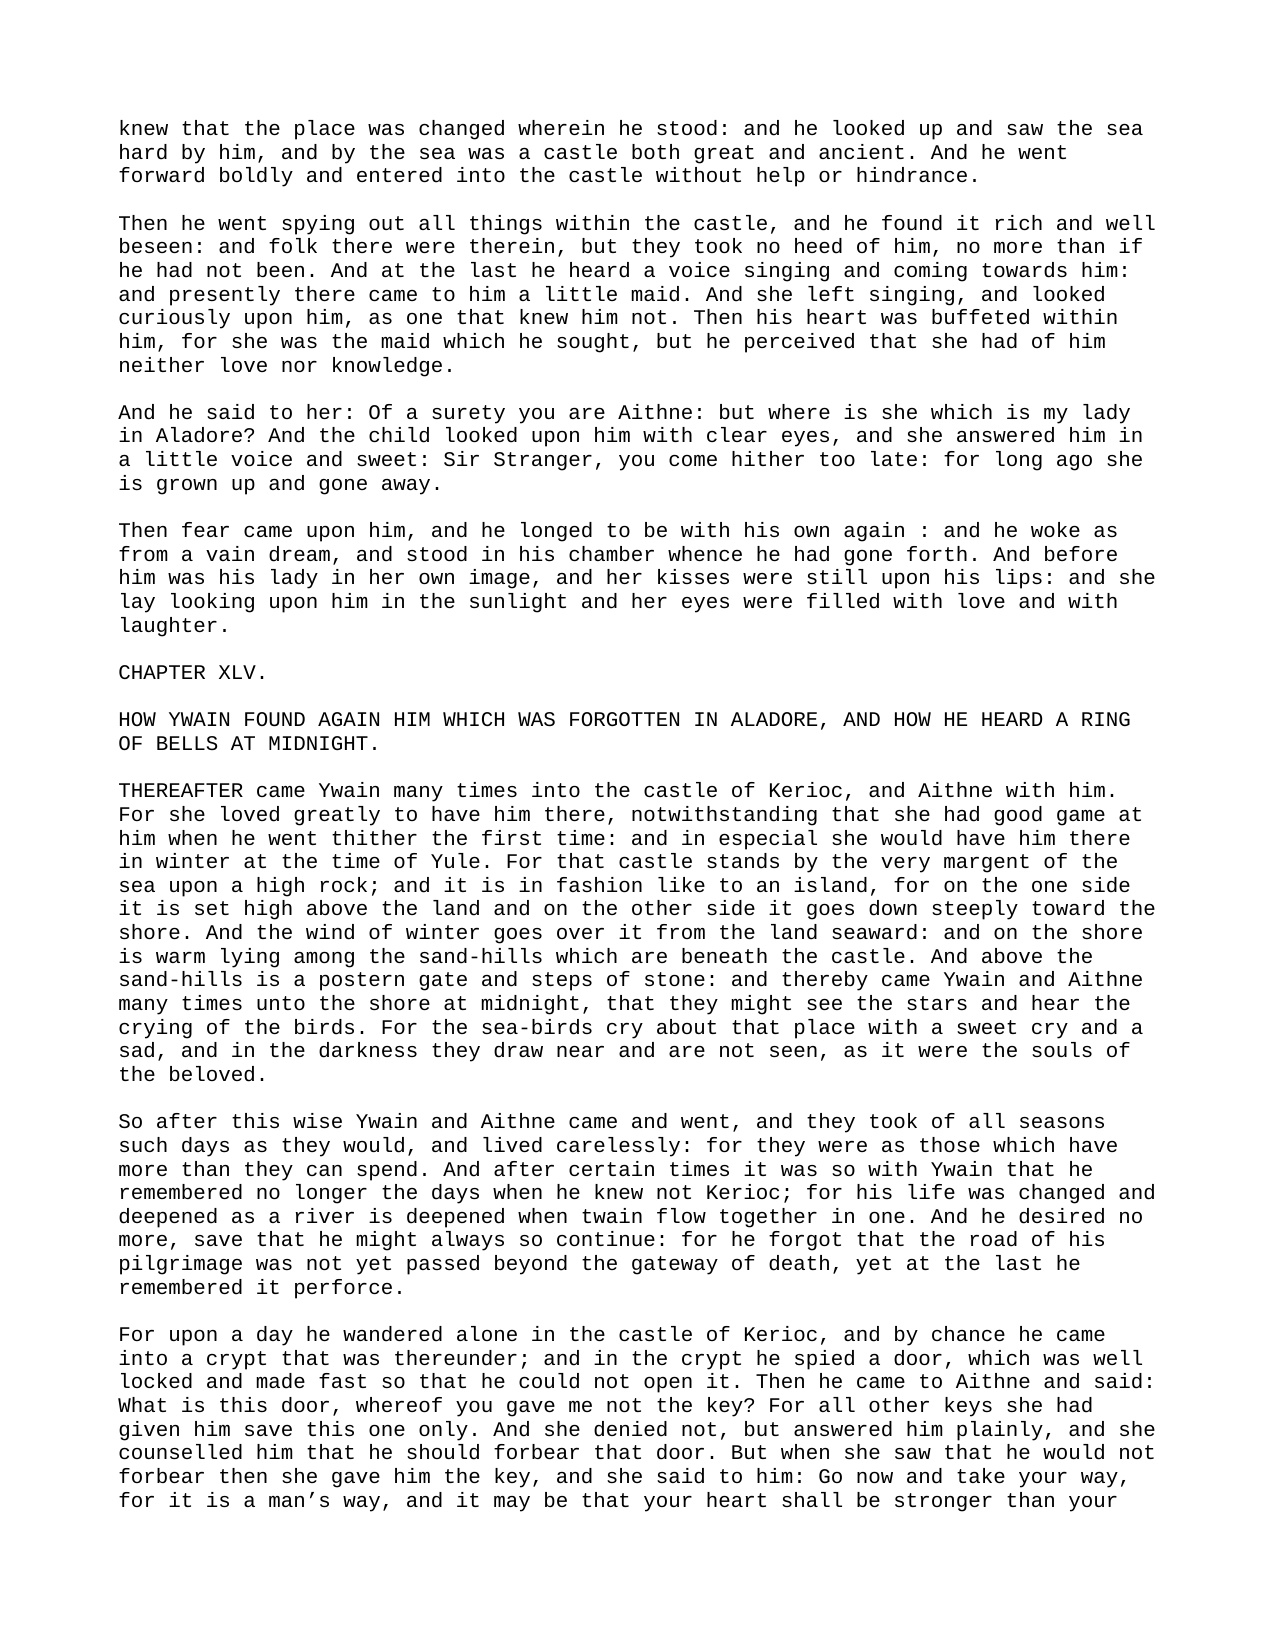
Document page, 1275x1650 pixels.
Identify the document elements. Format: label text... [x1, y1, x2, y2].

text knew that the place was changed wherein he stood: and he looked up and saw the sea hard by him, and by the sea was a castle both great and ancient. And he went forward boldly and entered into the castle without help or hindrance. [118, 118, 1157, 189]
text So after this wise Ywain and Aithne came and went, and they took of all seasons such days as they would, and lived carelessly: for they were as those which have more than they can spend. And after certain times it was so with Ywain that he remembered no longer the days when he knew not Kerioc; for his life was changed and deepened as a river is deepened when twain flow together in one. And he desired no more, save that he might always so continue: for he forgot that the road of his pilgrimage was not yet passed beyond the gateway of death, yet at the last he remembered it perforce. [118, 1111, 1157, 1300]
text CHAPTER XLV. [118, 662, 1157, 686]
text THEREAFTER came Ywain many times into the castle of Kerioc, and Aithne with him. For she loved greatly to have him there, notwithstanding that she had good game at him when he went thither the first time: and in especial she would have him there in winter at the time of Yule. For that castle stands by the very margent of the sea upon a high rock; and it is in fashion like to an island, for on the one side it is set high above the land and on the other side it goes down steeply toward the shore. And the wind of winter goes over it from the land seaward: and on the shore is warm lying among the sand-hills which are beneath the castle. And above the sand-hills is a postern gate and steps of stone: and thereby came Ywain and Aithne many times unto the shore at midnight, that they might see the stars and hear the crying of the birds. For the sea-birds cry about that place with a sweet cry and a sad, and in the darkness they draw near and are not seen, as it were the souls of the beloved. [118, 780, 1157, 1088]
text For upon a day he wandered alone in the castle of Kerioc, and by chance he came into a crypt that was thereunder; and in the crypt he spied a door, which was well locked and made fast so that he could not open it. Then he came to Aithne and said: What is this door, whereof you gave me not the key? For all other keys she had given him save this one only. And she denied not, but answered him plainly, and she counselled him that he should forbear that door. But when she saw that he would not forbear then she gave him the key, and she said to him: Go now and take your way, for it is a man’s way, and it may be that your heart shall be stronger than your [118, 1324, 1157, 1513]
text HOW YWAIN FOUND AGAIN HIM WHICH WAS FORGOTTEN IN ALADORE, AND HOW HE HEARD A RING OF BELLS AT MIDNIGHT. [118, 709, 1157, 757]
text Then he went spying out all things within the castle, and he found it rich and well beseen: and folk there were therein, but they took no heed of him, no more than if he had not been. And at the last he heard a voice singing and coming towards him: and presently there came to him a little maid. And she left singing, and looked curiously upon him, as one that knew him not. Then his heart was buffeted within him, for she was the maid which he sought, but he perceived that she had of him neither love nor knowledge. [118, 213, 1157, 378]
text Then fear came upon him, and he longed to be with his own again : and he woke as from a vain dream, and stood in his chamber whence he had gone forth. And before him was his lady in her own image, and her kisses were still upon his lips: and she lay looking upon him in the sunlight and her eyes were filled with love and with laughter. [118, 520, 1157, 638]
text And he said to her: Of a surety you are Aithne: but where is she which is my lady in Aladore? And the child looked upon him with clear eyes, and she answered him in a little voice and sweet: Sir Stranger, you come hither too late: for long ago she is grown up and gone away. [118, 402, 1157, 496]
